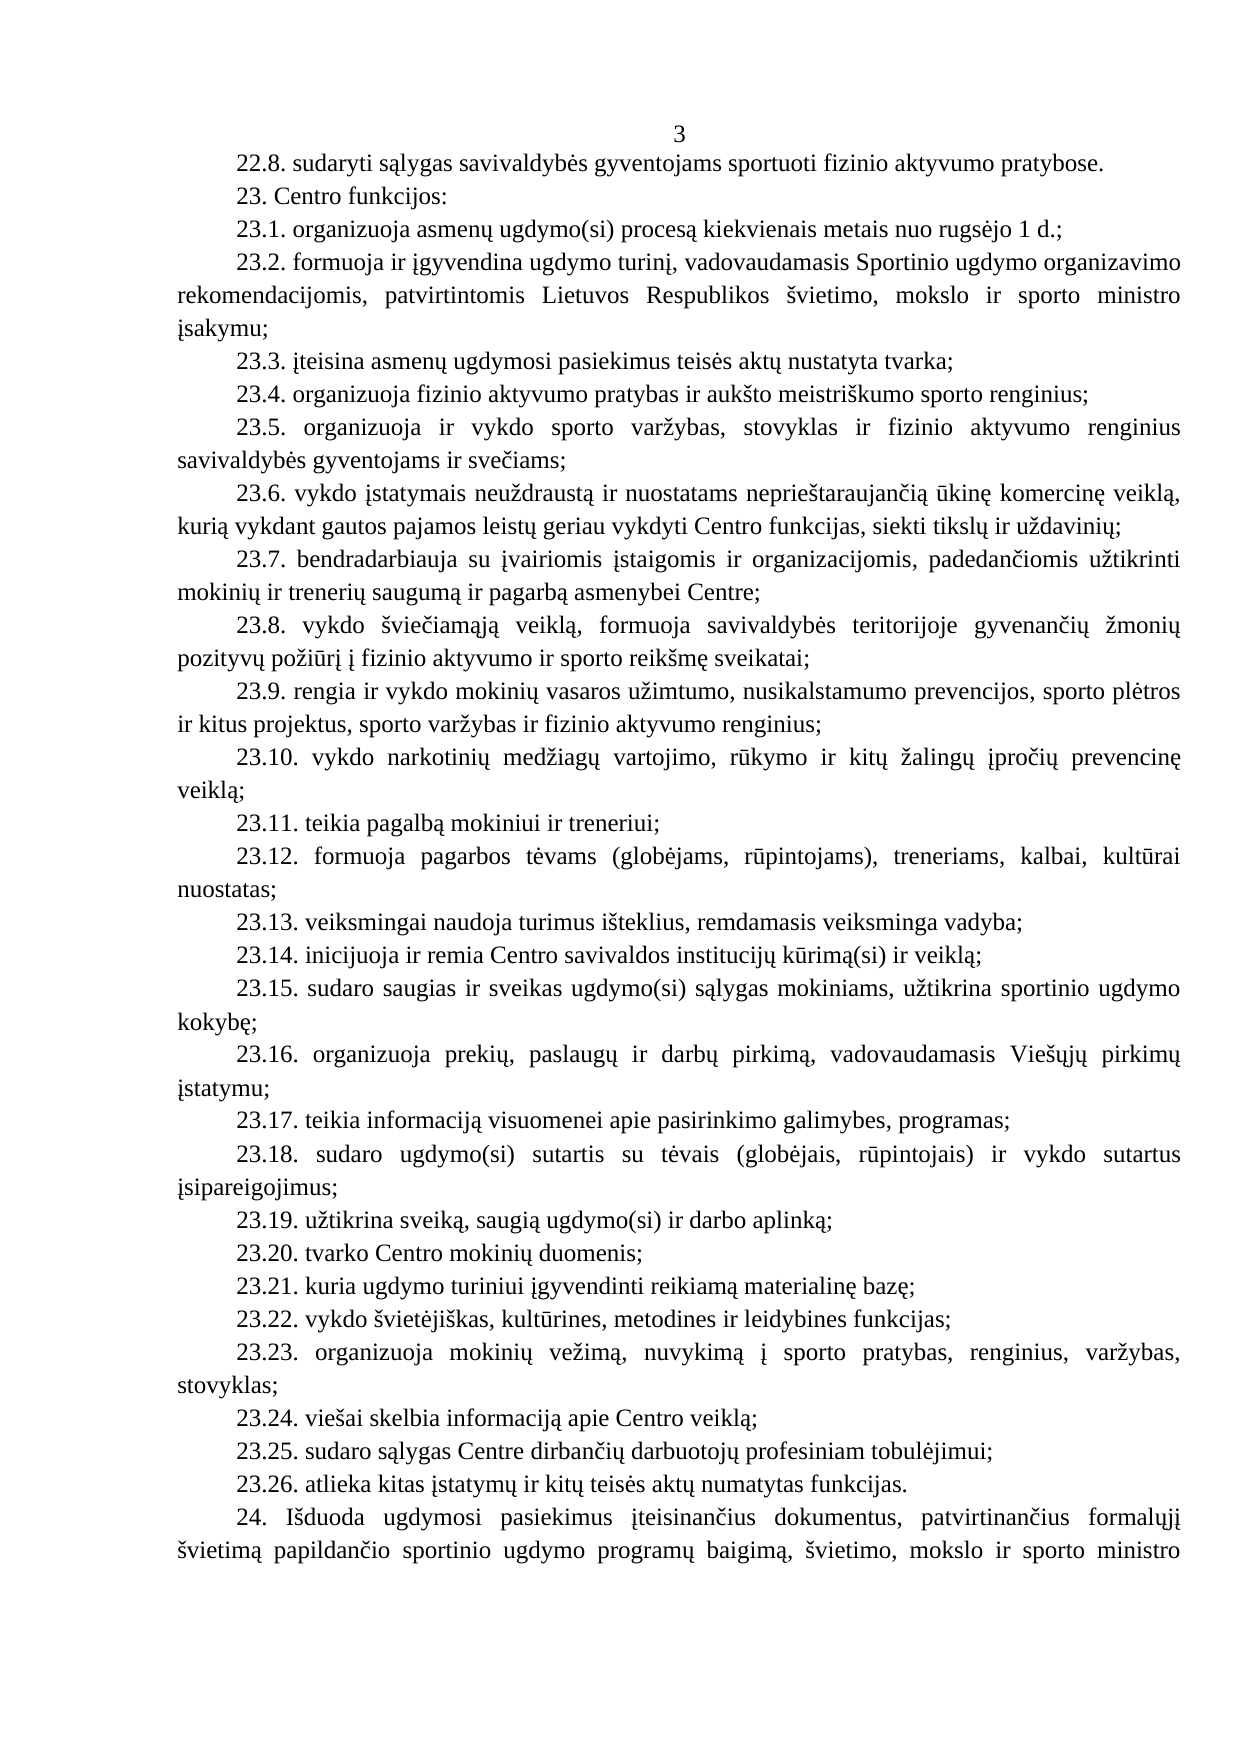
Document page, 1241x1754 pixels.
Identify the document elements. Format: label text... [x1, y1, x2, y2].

text 24. Išduoda ugdymosi pasiekimus įteisinančius dokumentus, patvirtinančius formalųjį švietimą papildančio sportinio ugdymo programų baigimą, švietimo, mokslo ir sporto ministro [177, 1502, 1182, 1564]
text 23.1. organizuoja asmenų ugdymo(si) procesą kiekvienais metais nuo rugsėjo 1 d.; [177, 214, 1182, 243]
text 23.7. bendradarbiauja su įvairiomis įstaigomis ir organizacijomis, padedančiomis užtikrinti mokinių ir trenerių saugumą ir pagarbą asmenybei Centre; [177, 544, 1182, 606]
text 23.17. teikia informaciją visuomenei apie pasirinkimo galimybes, programas; [177, 1106, 1182, 1134]
text 23.3. įteisina asmenų ugdymosi pasiekimus teisės aktų nustatyta tvarka; [177, 346, 1182, 375]
text 23.16. organizuoja prekių, paslaugų ir darbų pirkimą, vadovaudamasis Viešųjų pirkimų įstatymu; [177, 1039, 1182, 1101]
text 23.12. formuoja pagarbos tėvams (globėjams, rūpintojams), treneriams, kalbai, kultūrai nuostatas; [177, 841, 1182, 903]
text 23.6. vykdo įstatymais neuždraustą ir nuostatams neprieštaraujančią ūkinę komercinę veiklą, kurią vykdant gautos pajamos leistų geriau vykdyti Centro funkcijas, siekti tikslų ir uždavinių; [177, 478, 1182, 540]
text 23.8. vykdo šviečiamąją veiklą, formuoja savivaldybės teritorijoje gyvenančių žmonių pozityvų požiūrį į fizinio aktyvumo ir sporto reikšmę sveikatai; [177, 610, 1182, 672]
text 23.24. viešai skelbia informaciją apie Centro veiklą; [177, 1403, 1182, 1432]
text 22.8. sudaryti sąlygas savivaldybės gyventojams sportuoti fizinio aktyvumo pratybose. [177, 148, 1182, 177]
text 23.26. atlieka kitas įstatymų ir kitų teisės aktų numatytas funkcijas. [177, 1469, 1182, 1498]
text 23.23. organizuoja mokinių vežimą, nuvykimą į sporto pratybas, renginius, varžybas, stovyklas; [177, 1337, 1182, 1398]
text 23. Centro funkcijos: [177, 181, 1182, 210]
text 23.18. sudaro ugdymo(si) sutartis su tėvais (globėjais, rūpintojais) ir vykdo sutartus įsipareigojimus; [177, 1139, 1182, 1200]
text 23.13. veiksmingai naudoja turimus išteklius, remdamasis veiksminga vadyba; [177, 907, 1182, 936]
text 23.19. užtikrina sveiką, saugią ugdymo(si) ir darbo aplinką; [177, 1205, 1182, 1233]
text 23.10. vykdo narkotinių medžiagų vartojimo, rūkymo ir kitų žalingų įpročių prevencinę veiklą; [177, 742, 1182, 804]
text 23.20. tvarko Centro mokinių duomenis; [177, 1238, 1182, 1266]
text 23.2. formuoja ir įgyvendina ugdymo turinį, vadovaudamasis Sportinio ugdymo organizavimo rekomendacijomis, patvirtintomis Lietuvos Respublikos švietimo, mokslo ir sporto ministro įsakymu; [177, 247, 1182, 342]
text 23.9. rengia ir vykdo mokinių vasaros užimtumo, nusikalstamumo prevencijos, sporto plėtros ir kitus projektus, sporto varžybas ir fizinio aktyvumo renginius; [177, 676, 1182, 738]
text 23.5. organizuoja ir vykdo sporto varžybas, stovyklas ir fizinio aktyvumo renginius savivaldybės gyventojams ir svečiams; [177, 412, 1182, 474]
text 23.11. teikia pagalbą mokiniui ir treneriui; [177, 808, 1182, 837]
text 23.15. sudaro saugias ir sveikas ugdymo(si) sąlygas mokiniams, užtikrina sportinio ugdymo kokybę; [177, 973, 1182, 1035]
text 23.21. kuria ugdymo turiniui įgyvendinti reikiamą materialinę bazę; [177, 1271, 1182, 1299]
text 23.25. sudaro sąlygas Centre dirbančių darbuotojų profesiniam tobulėjimui; [177, 1436, 1182, 1464]
text 23.14. inicijuoja ir remia Centro savivaldos institucijų kūrimą(si) ir veiklą; [177, 941, 1182, 969]
text 23.22. vykdo švietėjiškas, kultūrines, metodines ir leidybines funkcijas; [177, 1304, 1182, 1332]
text 23.4. organizuoja fizinio aktyvumo pratybas ir aukšto meistriškumo sporto renginius; [177, 379, 1182, 408]
